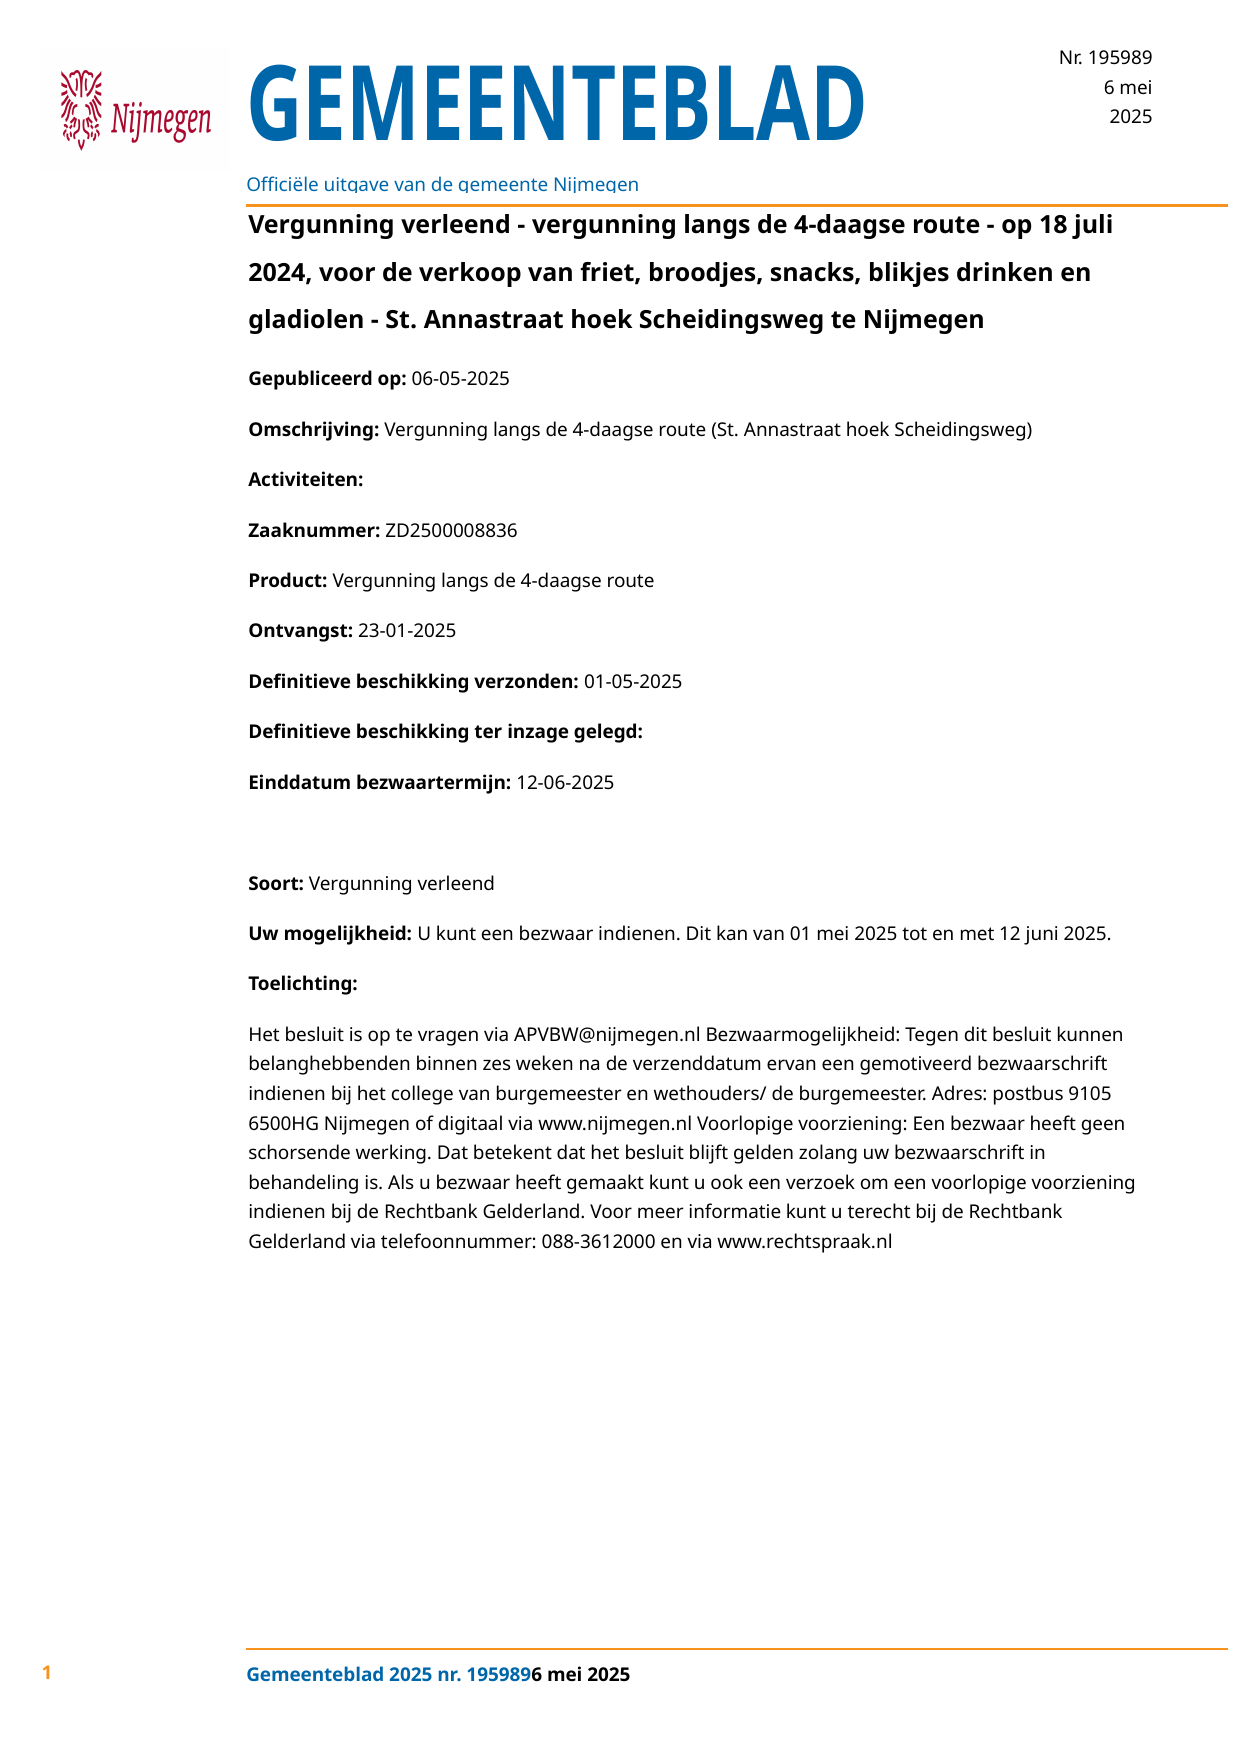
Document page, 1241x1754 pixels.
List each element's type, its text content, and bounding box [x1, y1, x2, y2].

text Zaaknummer: ZD2500008836 [248, 517, 1152, 542]
text Omschrijving: Vergunning langs de 4-daagse route (St. Annastraat hoek Scheidingsweg) [248, 416, 1152, 442]
text Product: Vergunning langs de 4-daagse route [248, 567, 1152, 593]
text Definitieve beschikking ter inzage gelegd: [248, 718, 1152, 744]
text Einddatum bezwaartermijn: 12-06-2025 [248, 769, 1152, 794]
text Activiteiten: [248, 466, 1152, 492]
text Toelichting: [248, 971, 1152, 996]
text Gepubliceerd op: 06-05-2025 [248, 366, 1152, 391]
text Het besluit is op te vragen via APVBW@nijmegen.nl Bezwaarmogelijkheid: Tegen dit besluit kunnen belanghebbenden binnen zes weken na de verzenddatum ervan een gemotiveerd bezwaarschrift indienen bij het college van burgemeester en wethouders/ de burgemeester. Adres: postbus 9105 6500HG Nijmegen of digitaal via www.nijmegen.nl Voorlopige voorziening: Een bezwaar heeft geen schorsende werking. Dat betekent dat het besluit blijft gelden zolang uw bezwaarschrift in behandeling is. Als u bezwaar heeft gemaakt kunt u ook een verzoek om een voorlopige voorziening indienen bij de Rechtbank Gelderland. Voor meer informatie kunt u terecht bij de Rechtbank Gelderland via telefoonnummer: 088-3612000 en via www.rechtspraak.nl [248, 1021, 1152, 1254]
picture [41, 47, 231, 172]
text Uw mogelijkheid: U kunt een bezwaar indienen. Dit kan van 01 mei 2025 tot en met 12 juni 2025. [248, 920, 1152, 946]
text Definitieve beschikking verzonden: 01-05-2025 [248, 668, 1152, 694]
text Soort: Vergunning verleend [248, 870, 1152, 895]
text Vergunning verleend - vergunning langs de 4-daagse route - op 18 juli 2024, voor de verkoop van friet, broodjes, snacks, blikjes drinken en gladiolen - St. Annastraat hoek Scheidingsweg te Nijmegen [248, 207, 1152, 336]
text Ontvangst: 23-01-2025 [248, 618, 1152, 643]
